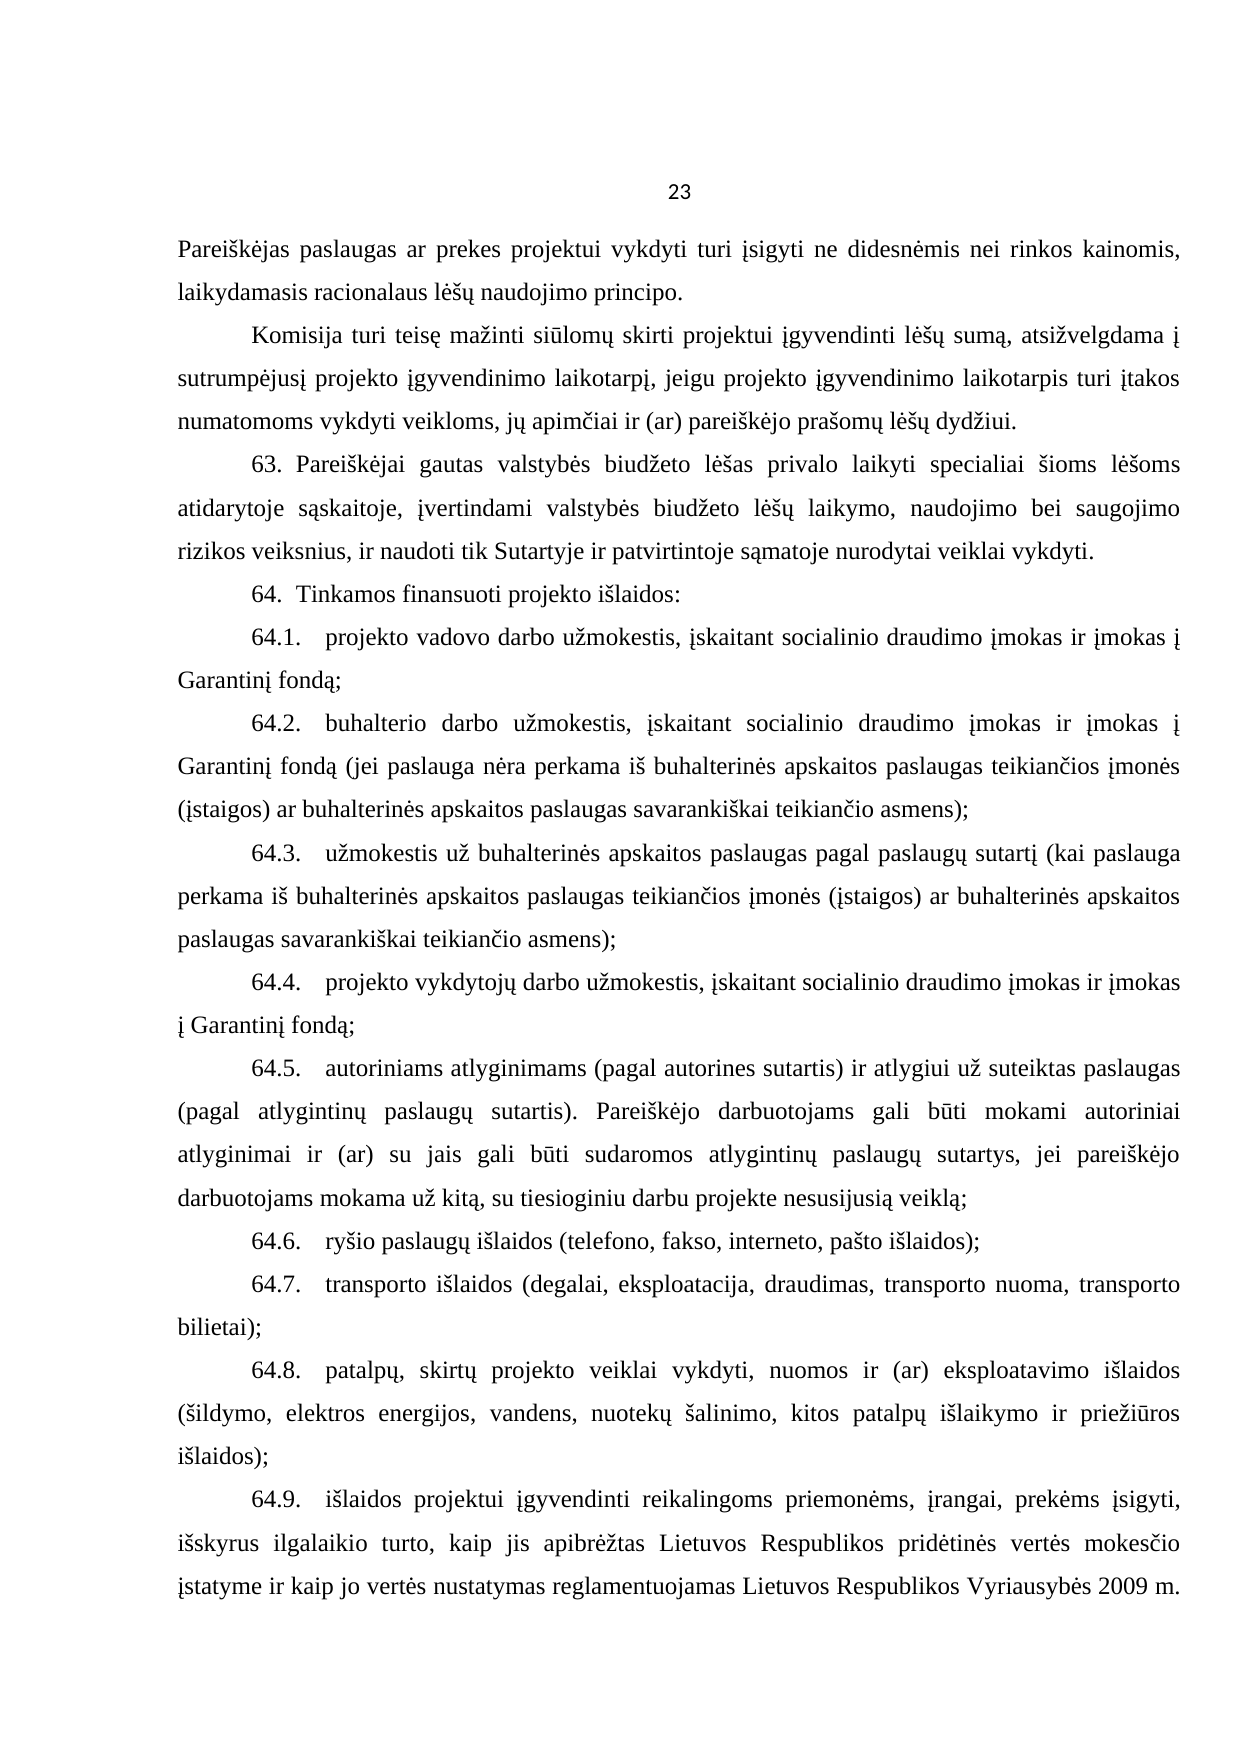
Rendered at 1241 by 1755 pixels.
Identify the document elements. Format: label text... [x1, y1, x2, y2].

text 63. Pareiškėjai gautas valstybės biudžeto lėšas privalo laikyti specialiai šioms lėšoms atidarytoje sąskaitoje, įvertindami valstybės biudžeto lėšų laikymo, naudojimo bei saugojimo rizikos veiksnius, ir naudoti tik Sutartyje ir patvirtintoje sąmatoje nurodytai veiklai vykdyti. [177, 449, 1181, 564]
text 64.3. užmokestis už buhalterinės apskaitos paslaugas pagal paslaugų sutartį (kai paslauga perkama iš buhalterinės apskaitos paslaugas teikiančios įmonės (įstaigos) ar buhalterinės apskaitos paslaugas savarankiškai teikiančio asmens); [177, 838, 1181, 953]
text 64.4. projekto vykdytojų darbo užmokestis, įskaitant socialinio draudimo įmokas ir įmokas į Garantinį fondą; [177, 967, 1181, 1039]
text 64. Tinkamos finansuoti projekto išlaidos: [177, 579, 1181, 608]
text 64.9. išlaidos projektui įgyvendinti reikalingoms priemonėms, įrangai, prekėms įsigyti, išskyrus ilgalaikio turto, kaip jis apibrėžtas Lietuvos Respublikos pridėtinės vertės mokesčio įstatyme ir kaip jo vertės nustatymas reglamentuojamas Lietuvos Respublikos Vyriausybės 2009 m. [177, 1484, 1181, 1599]
text 64.5. autoriniams atlyginimams (pagal autorines sutartis) ir atlygiui už suteiktas paslaugas (pagal atlygintinų paslaugų sutartis). Pareiškėjo darbuotojams gali būti mokami autoriniai atlyginimai ir (ar) su jais gali būti sudaromos atlygintinų paslaugų sutartys, jei pareiškėjo darbuotojams mokama už kitą, su tiesioginiu darbu projekte nesusijusią veiklą; [177, 1053, 1181, 1211]
text Pareiškėjas paslaugas ar prekes projektui vykdyti turi įsigyti ne didesnėmis nei rinkos kainomis, laikydamasis racionalaus lėšų naudojimo principo. [177, 234, 1181, 306]
text 64.6. ryšio paslaugų išlaidos (telefono, fakso, interneto, pašto išlaidos); [177, 1226, 1181, 1254]
text Komisija turi teisę mažinti siūlomų skirti projektui įgyvendinti lėšų sumą, atsižvelgdama į sutrumpėjusį projekto įgyvendinimo laikotarpį, jeigu projekto įgyvendinimo laikotarpis turi įtakos numatomoms vykdyti veikloms, jų apimčiai ir (ar) pareiškėjo prašomų lėšų dydžiui. [177, 320, 1181, 435]
text 64.1. projekto vadovo darbo užmokestis, įskaitant socialinio draudimo įmokas ir įmokas į Garantinį fondą; [177, 622, 1181, 694]
text 64.2. buhalterio darbo užmokestis, įskaitant socialinio draudimo įmokas ir įmokas į Garantinį fondą (jei paslauga nėra perkama iš buhalterinės apskaitos paslaugas teikiančios įmonės (įstaigos) ar buhalterinės apskaitos paslaugas savarankiškai teikiančio asmens); [177, 708, 1181, 823]
text 64.7. transporto išlaidos (degalai, eksploatacija, draudimas, transporto nuoma, transporto bilietai); [177, 1269, 1181, 1341]
text 64.8. patalpų, skirtų projekto veiklai vykdyti, nuomos ir (ar) eksploatavimo išlaidos (šildymo, elektros energijos, vandens, nuotekų šalinimo, kitos patalpų išlaikymo ir priežiūros išlaidos); [177, 1355, 1181, 1470]
